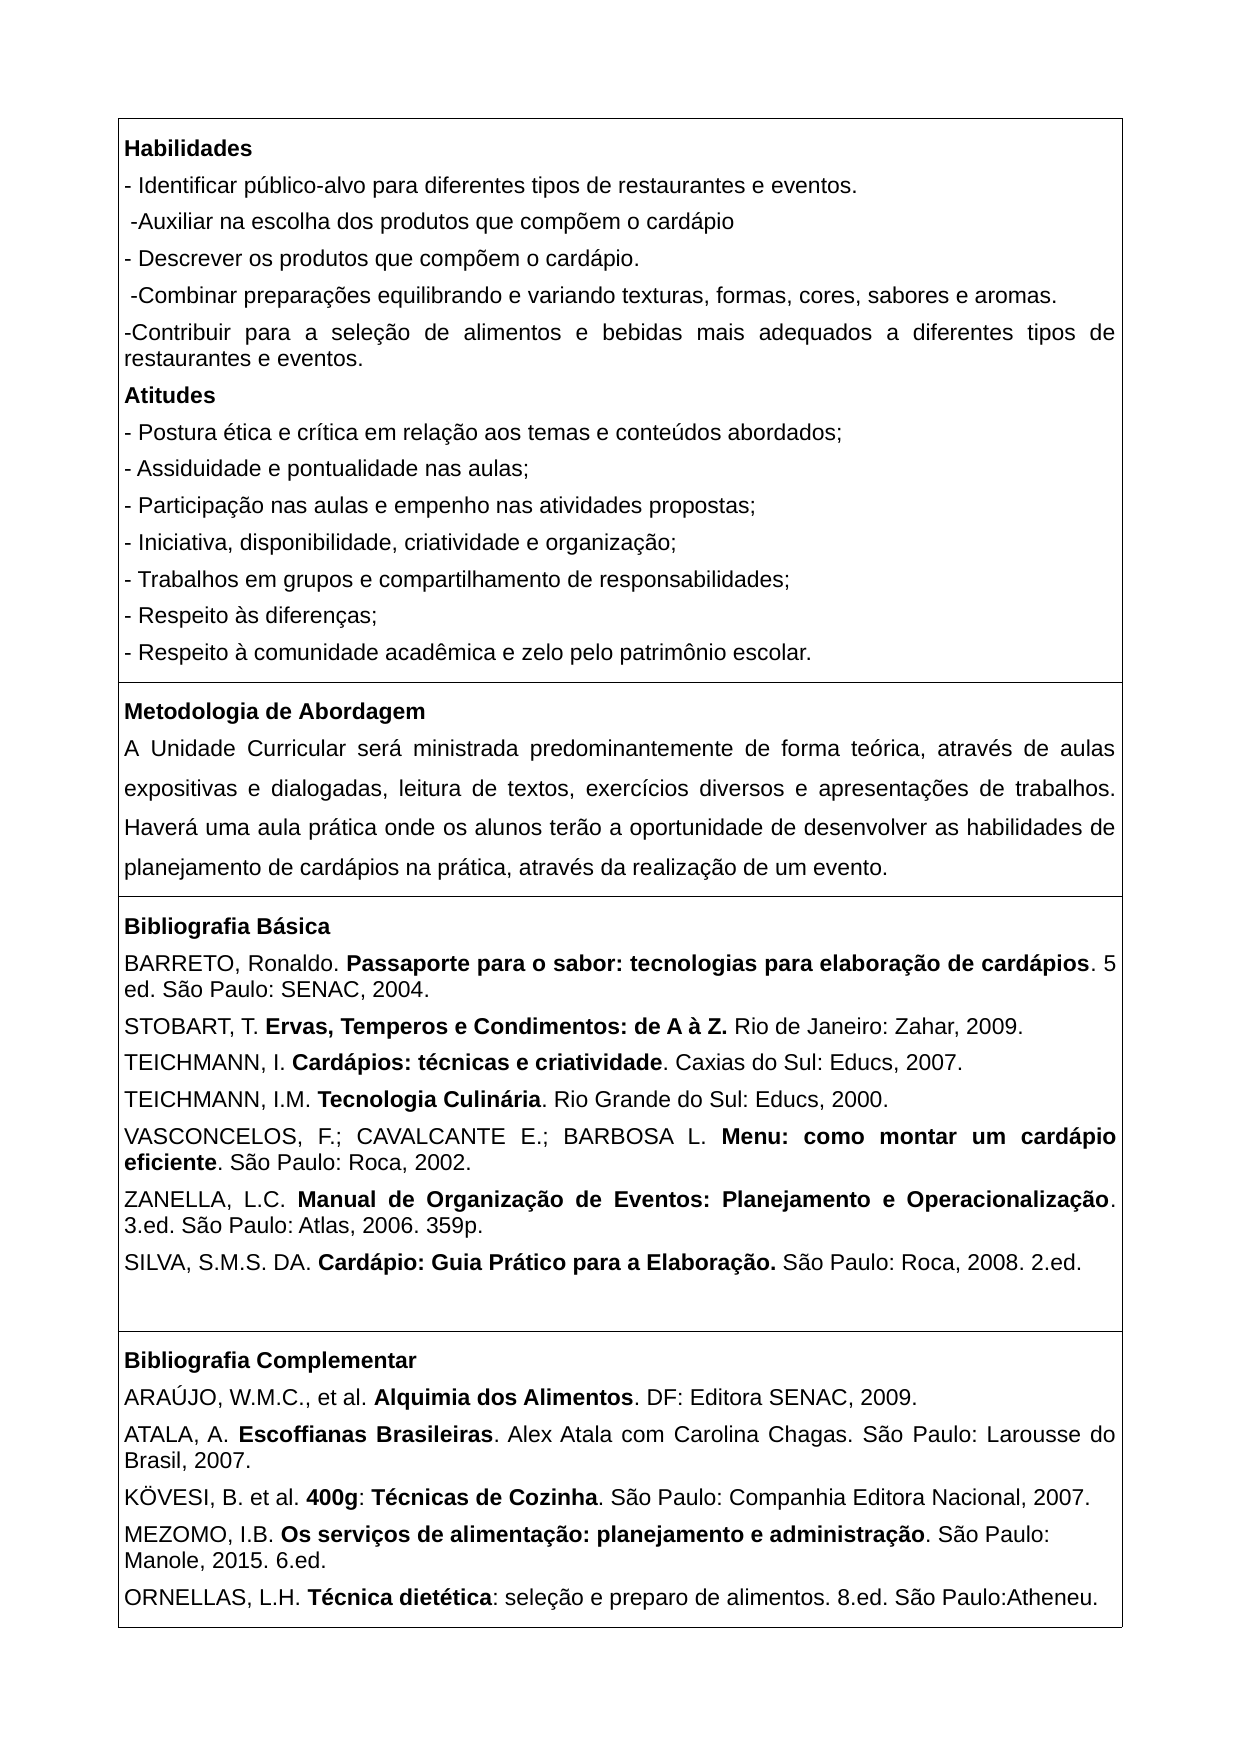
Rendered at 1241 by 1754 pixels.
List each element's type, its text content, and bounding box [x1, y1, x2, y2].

table_cell Habilidades - Identificar público-alvo para diferentes tipos de restaurantes e eventos. -Auxiliar na escolha dos produtos que compõem o cardápio - Descrever os produtos que compõem o cardápio. -Combinar preparações equilibrando e variando texturas, formas, cores, sabores e aromas. -Contribuir para a seleção de alimentos e bebidas mais adequados a diferentes tipos de restaurantes e eventos. Atitudes - Postura ética e crítica em relação aos temas e conteúdos abordados; - Assiduidade e pontualidade nas aulas; - Participação nas aulas e empenho nas atividades propostas; - Iniciativa, disponibilidade, criatividade e organização; - Trabalhos em grupos e compartilhamento de responsabilidades; - Respeito às diferenças; - Respeito à comunidade acadêmica e zelo pelo patrimônio escolar. [119, 119, 1122, 682]
table_cell Bibliografia Complementar ARAÚJO, W.M.C., et al. Alquimia dos Alimentos. DF: Editora SENAC, 2009. ATALA, A. Escoffianas Brasileiras. Alex Atala com Carolina Chagas. São Paulo: Larousse do Brasil, 2007. KÖVESI, B. et al. 400g: Técnicas de Cozinha. São Paulo: Companhia Editora Nacional, 2007. MEZOMO, I.B. Os serviços de alimentação: planejamento e administração. São Paulo: Manole, 2015. 6.ed. ORNELLAS, L.H. Técnica dietética: seleção e preparo de alimentos. 8.ed. São Paulo:Atheneu. [119, 1332, 1122, 1627]
table_cell Bibliografia Básica BARRETO, Ronaldo. Passaporte para o sabor: tecnologias para elaboração de cardápios. 5 ed. São Paulo: SENAC, 2004. STOBART, T. Ervas, Temperos e Condimentos: de A à Z. Rio de Janeiro: Zahar, 2009. TEICHMANN, I. Cardápios: técnicas e criatividade. Caxias do Sul: Educs, 2007. TEICHMANN, I.M. Tecnologia Culinária. Rio Grande do Sul: Educs, 2000. VASCONCELOS, F.; CAVALCANTE E.; BARBOSA L. Menu: como montar um cardápio eficiente. São Paulo: Roca, 2002. ZANELLA, L.C. Manual de Organização de Eventos: Planejamento e Operacionalização. 3.ed. São Paulo: Atlas, 2006. 359p. SILVA, S.M.S. DA. Cardápio: Guia Prático para a Elaboração. São Paulo: Roca, 2008. 2.ed. [119, 897, 1122, 1331]
table_cell Metodologia de Abordagem A Unidade Curricular será ministrada predominantemente de forma teórica, através de aulas expositivas e dialogadas, leitura de textos, exercícios diversos e apresentações de trabalhos. Haverá uma aula prática onde os alunos terão a oportunidade de desenvolver as habilidades de planejamento de cardápios na prática, através da realização de um evento. [119, 683, 1122, 896]
